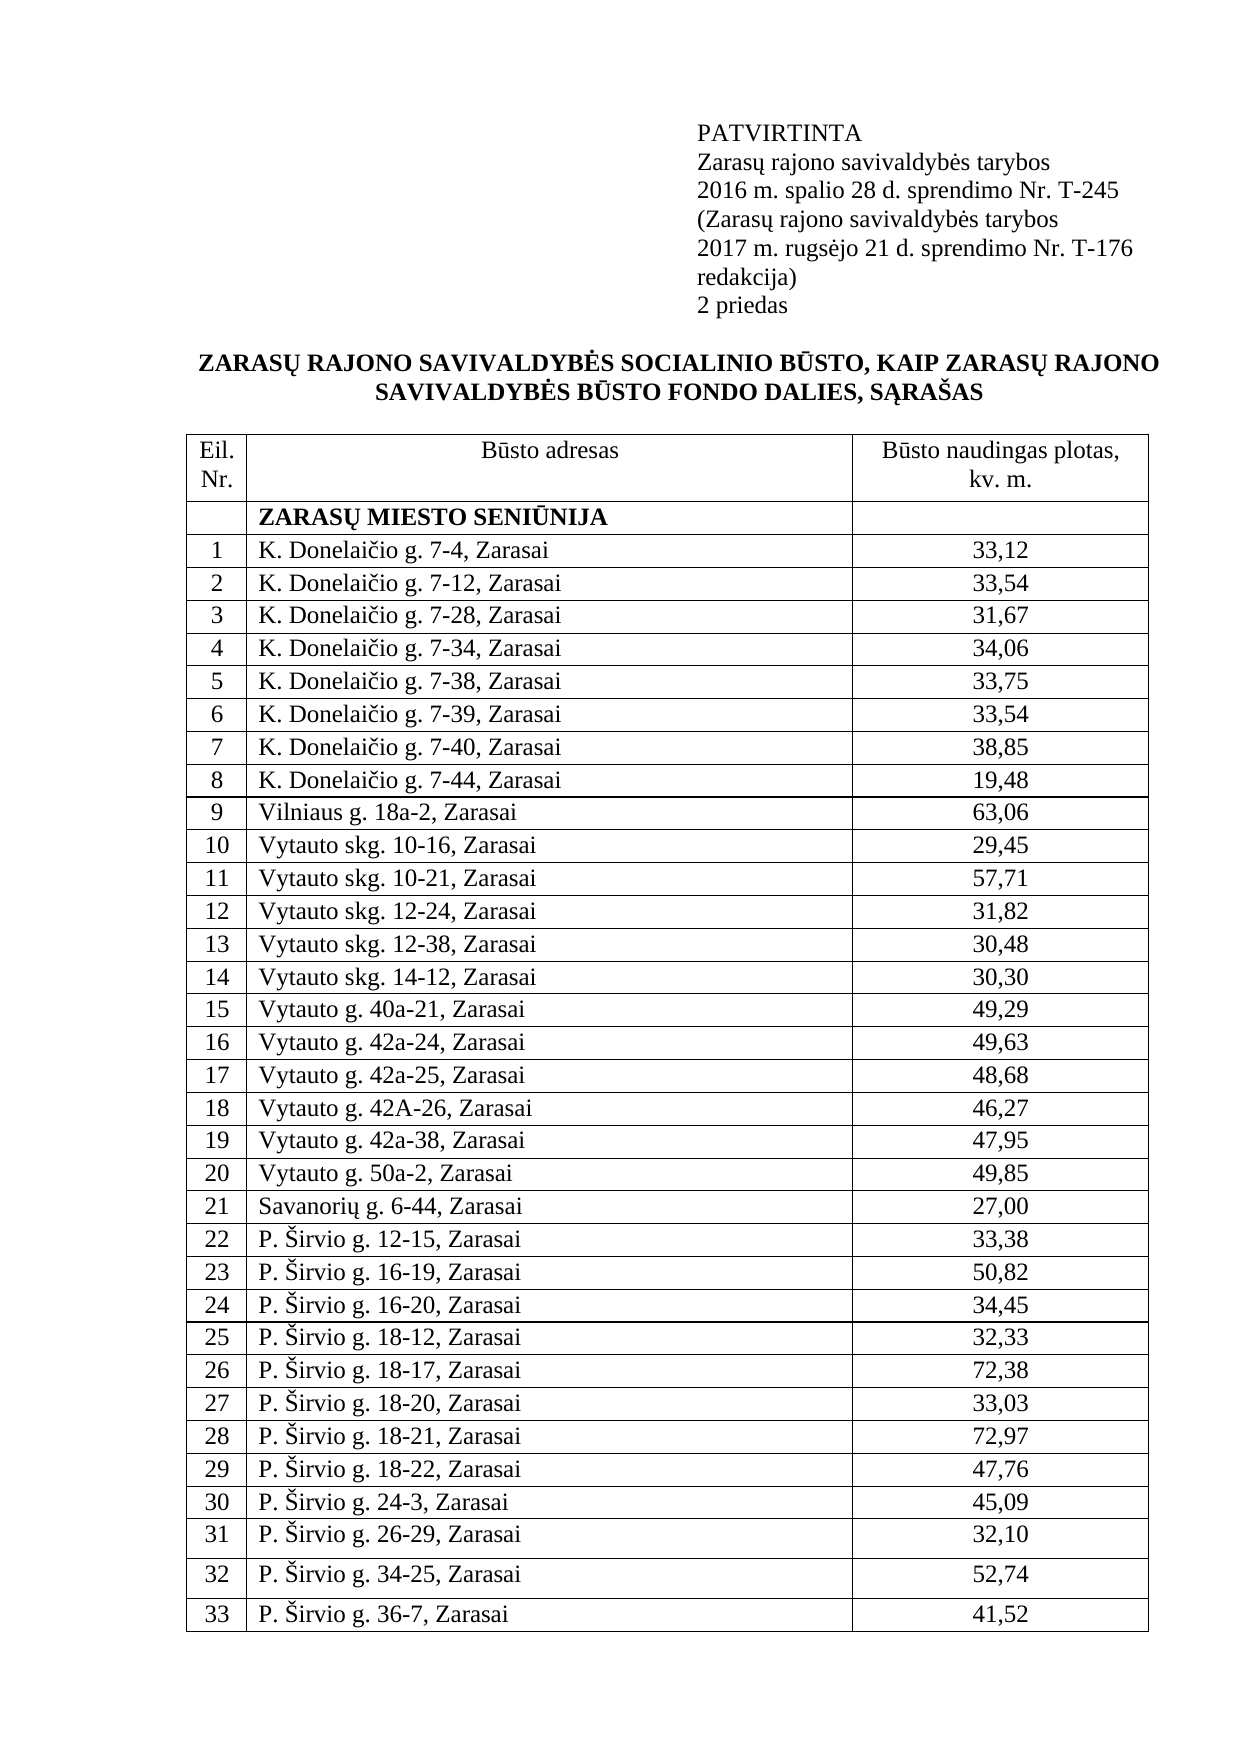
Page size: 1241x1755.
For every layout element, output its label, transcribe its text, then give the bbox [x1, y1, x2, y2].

table_cell Vytauto g. 50a-2, Zarasai [247, 1159, 852, 1190]
table_cell P. Širvio g. 18-21, Zarasai [247, 1421, 852, 1453]
table_cell K. Donelaičio g. 7-12, Zarasai [247, 568, 852, 599]
table_cell 33,54 [853, 568, 1148, 599]
table_header Būsto naudingas plotas, kv. m. [853, 435, 1148, 501]
table_cell 19 [187, 1126, 246, 1157]
table_cell 1 [187, 535, 246, 567]
table_cell 29 [187, 1454, 246, 1486]
table_cell 30 [187, 1487, 246, 1518]
table_cell 72,38 [853, 1355, 1148, 1387]
table_cell K. Donelaičio g. 7-40, Zarasai [247, 732, 852, 764]
table_cell 20 [187, 1159, 246, 1190]
table_cell Vytauto skg. 10-21, Zarasai [247, 863, 852, 895]
table_cell 33,38 [853, 1224, 1148, 1256]
table_cell K. Donelaičio g. 7-4, Zarasai [247, 535, 852, 567]
table_cell 32 [187, 1559, 246, 1598]
table_cell 23 [187, 1257, 246, 1289]
table_cell P. Širvio g. 18-20, Zarasai [247, 1388, 852, 1420]
table_cell 45,09 [853, 1487, 1148, 1518]
table_cell 46,27 [853, 1093, 1148, 1124]
table_cell 29,45 [853, 830, 1148, 862]
text 2 priedas [697, 291, 1181, 319]
table_cell [853, 502, 1148, 534]
table_cell 6 [187, 699, 246, 731]
table_cell Vytauto g. 42a-25, Zarasai [247, 1060, 852, 1092]
table_cell 63,06 [853, 798, 1148, 829]
table_cell 11 [187, 863, 246, 895]
table_cell 33 [187, 1599, 246, 1631]
table_cell 33,75 [853, 666, 1148, 698]
table_cell 13 [187, 929, 246, 961]
table_cell Vytauto skg. 12-24, Zarasai [247, 896, 852, 928]
table_cell 50,82 [853, 1257, 1148, 1289]
table_cell 14 [187, 962, 246, 993]
table_cell 49,63 [853, 1027, 1148, 1059]
text (Zarasų rajono savivaldybės tarybos [697, 204, 1181, 233]
table_cell Vilniaus g. 18a-2, Zarasai [247, 798, 852, 829]
table_cell 33,54 [853, 699, 1148, 731]
table_cell 22 [187, 1224, 246, 1256]
table_cell 31 [187, 1519, 246, 1558]
table_cell 33,03 [853, 1388, 1148, 1420]
table_cell P. Širvio g. 24-3, Zarasai [247, 1487, 852, 1518]
table_cell P. Širvio g. 18-12, Zarasai [247, 1323, 852, 1354]
table_cell P. Širvio g. 18-17, Zarasai [247, 1355, 852, 1387]
table_cell P. Širvio g. 12-15, Zarasai [247, 1224, 852, 1256]
table_cell Savanorių g. 6-44, Zarasai [247, 1191, 852, 1223]
table_cell P. Širvio g. 16-19, Zarasai [247, 1257, 852, 1289]
table_cell 30,30 [853, 962, 1148, 993]
table_cell 4 [187, 634, 246, 665]
table_cell 47,76 [853, 1454, 1148, 1486]
table_cell 31,82 [853, 896, 1148, 928]
table_cell 2 [187, 568, 246, 599]
table_cell 19,48 [853, 765, 1148, 796]
text 2017 m. rugsėjo 21 d. sprendimo Nr. T-176 [697, 233, 1181, 262]
table_cell 38,85 [853, 732, 1148, 764]
table_cell 47,95 [853, 1126, 1148, 1157]
table_cell 5 [187, 666, 246, 698]
table_cell 27 [187, 1388, 246, 1420]
table_cell K. Donelaičio g. 7-44, Zarasai [247, 765, 852, 796]
table_cell 12 [187, 896, 246, 928]
table_cell 34,45 [853, 1290, 1148, 1321]
table_cell P. Širvio g. 16-20, Zarasai [247, 1290, 852, 1321]
table_cell 10 [187, 830, 246, 862]
table_cell 31,67 [853, 601, 1148, 632]
table_cell Vytauto g. 42a-38, Zarasai [247, 1126, 852, 1157]
table_cell 34,06 [853, 634, 1148, 665]
table_cell P. Širvio g. 18-22, Zarasai [247, 1454, 852, 1486]
table_cell 52,74 [853, 1559, 1148, 1598]
table_cell 48,68 [853, 1060, 1148, 1092]
table_cell 15 [187, 994, 246, 1026]
table_cell 27,00 [853, 1191, 1148, 1223]
table_cell 33,12 [853, 535, 1148, 567]
table_cell 3 [187, 601, 246, 632]
text 2016 m. spalio 28 d. sprendimo Nr. T-245 [697, 176, 1181, 204]
table_cell 72,97 [853, 1421, 1148, 1453]
table_cell 28 [187, 1421, 246, 1453]
table_cell 7 [187, 732, 246, 764]
table_cell 32,33 [853, 1323, 1148, 1354]
table_cell 16 [187, 1027, 246, 1059]
table_cell 26 [187, 1355, 246, 1387]
table_cell Vytauto g. 42a-24, Zarasai [247, 1027, 852, 1059]
table_cell 8 [187, 765, 246, 796]
table_cell Vytauto g. 42A-26, Zarasai [247, 1093, 852, 1124]
text Zarasų rajono savivaldybės tarybos [697, 147, 1181, 176]
table_cell 17 [187, 1060, 246, 1092]
text Zarasų rajono savivaldybės SOCIALINIO BŪSTO, KAIP ZARASŲ RAJONO SAVIVALDYBĖS BŪSTO FONDO DALIES, sąrašas [177, 348, 1181, 406]
table_cell 49,85 [853, 1159, 1148, 1190]
table_cell [187, 502, 246, 534]
table_cell Vytauto g. 40a-21, Zarasai [247, 994, 852, 1026]
table_header Būsto adresas [247, 435, 852, 501]
table_cell P. Širvio g. 34-25, Zarasai [247, 1559, 852, 1598]
table_cell P. Širvio g. 26-29, Zarasai [247, 1519, 852, 1558]
table_cell 18 [187, 1093, 246, 1124]
text redakcija) [697, 262, 1181, 291]
table_cell 41,52 [853, 1599, 1148, 1631]
table_cell 25 [187, 1323, 246, 1354]
table_cell ZARASŲ MIESTO SENIŪNIJA [247, 502, 852, 534]
table_cell K. Donelaičio g. 7-34, Zarasai [247, 634, 852, 665]
table_cell Vytauto skg. 12-38, Zarasai [247, 929, 852, 961]
text PATVIRTINTA [697, 118, 1181, 147]
table_cell Vytauto skg. 10-16, Zarasai [247, 830, 852, 862]
table_cell Vytauto skg. 14-12, Zarasai [247, 962, 852, 993]
table_cell 24 [187, 1290, 246, 1321]
table_cell K. Donelaičio g. 7-39, Zarasai [247, 699, 852, 731]
table_cell 9 [187, 798, 246, 829]
table_cell K. Donelaičio g. 7-28, Zarasai [247, 601, 852, 632]
table_cell 49,29 [853, 994, 1148, 1026]
table_cell K. Donelaičio g. 7-38, Zarasai [247, 666, 852, 698]
table_cell 32,10 [853, 1519, 1148, 1558]
table_cell P. Širvio g. 36-7, Zarasai [247, 1599, 852, 1631]
table_cell 21 [187, 1191, 246, 1223]
table_cell 30,48 [853, 929, 1148, 961]
table_header Eil. Nr. [187, 435, 246, 501]
table_cell 57,71 [853, 863, 1148, 895]
